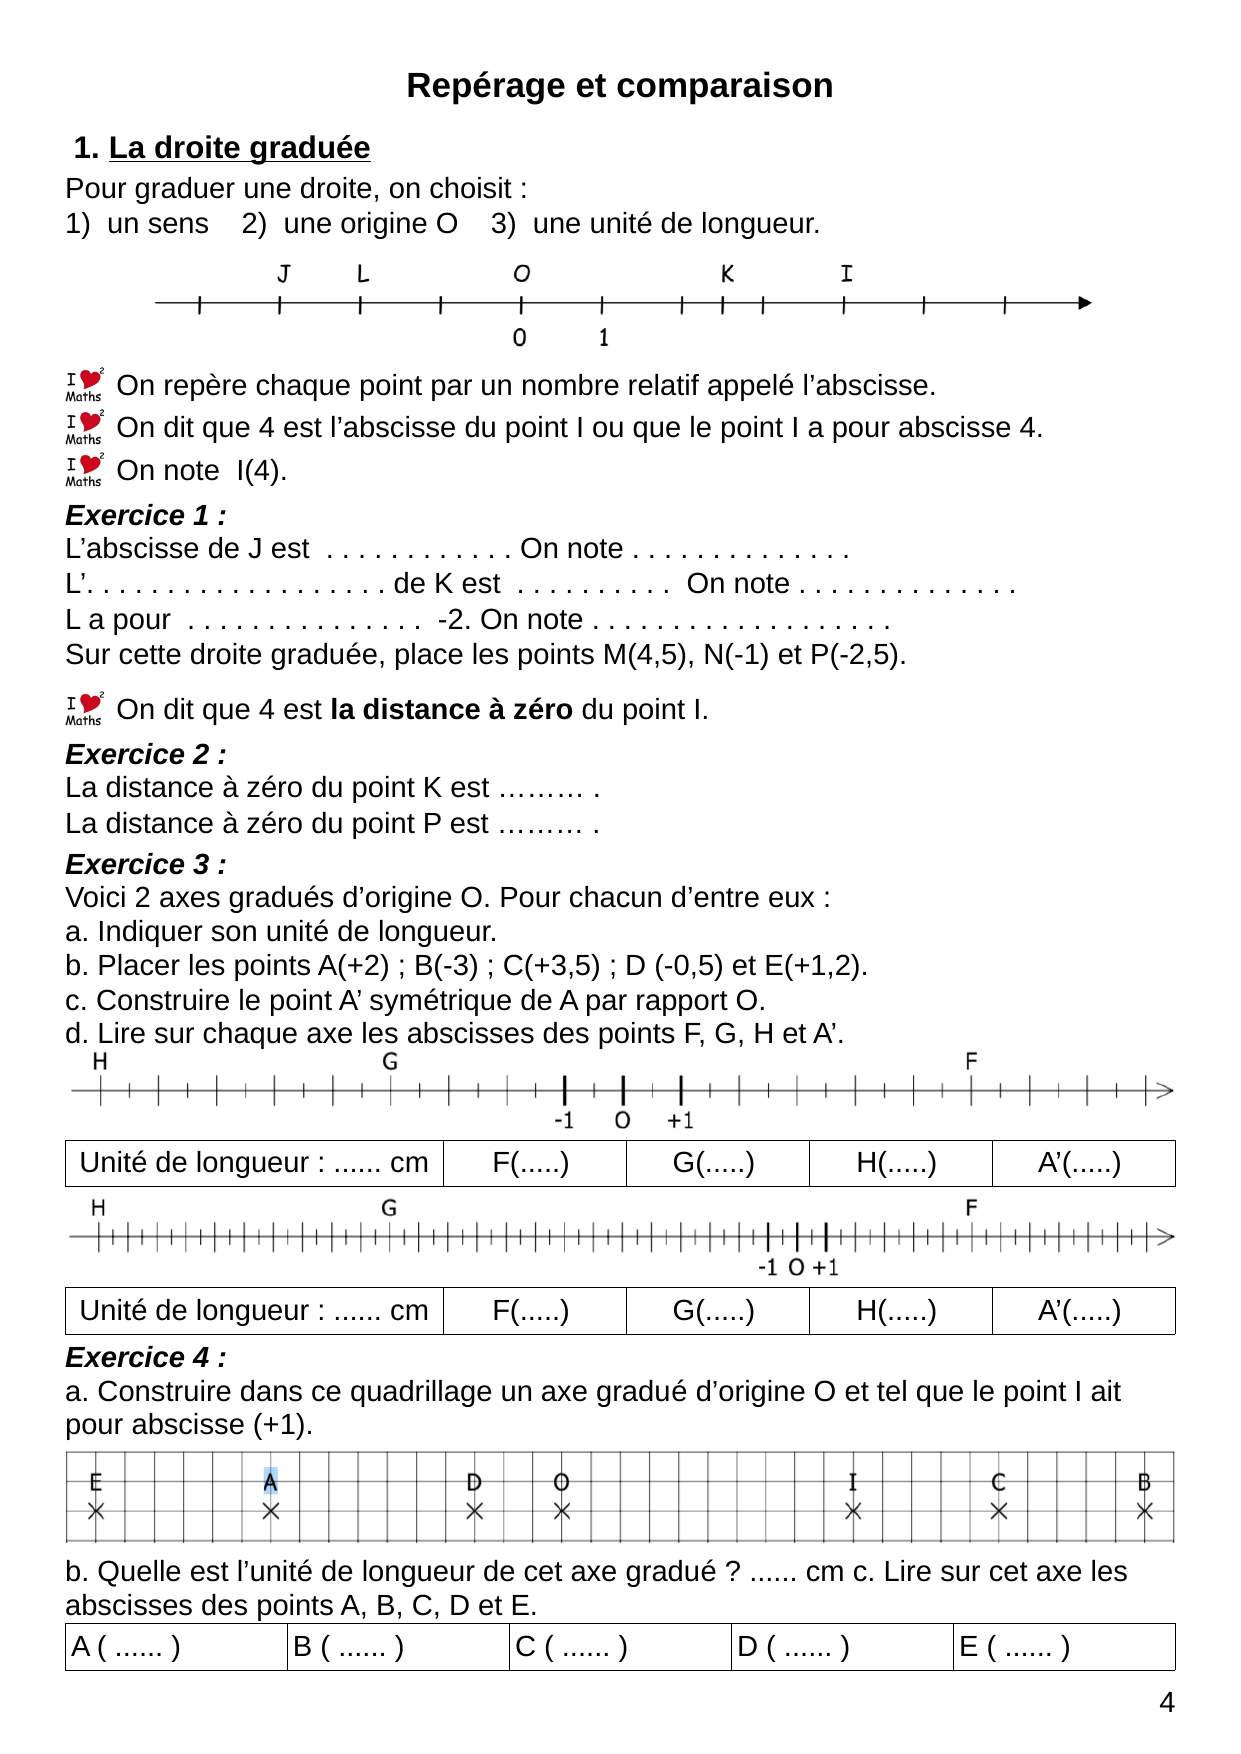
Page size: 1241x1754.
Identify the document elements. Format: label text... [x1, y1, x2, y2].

table_header E ( ...... ) [954, 1624, 1175, 1670]
table_header D ( ...... ) [732, 1624, 953, 1670]
text L’. . . . . . . . . . . . . . . . . . . de K est . . . . . . . . . . On note . . . . . . . . . . . . . . [65, 566, 1175, 600]
picture [118, 241, 1123, 365]
table_header Unité de longueur : ...... cm [66, 1288, 443, 1334]
table_header H(.....) [810, 1288, 992, 1334]
text La distance à zéro du point K est ……… . [65, 770, 1175, 804]
subtitle Exercice 4 : [65, 1340, 1175, 1374]
subtitle Exercice 3 : [65, 847, 1175, 880]
subtitle La droite graduée [65, 129, 1175, 165]
text On dit que 4 est la distance à zéro du point I. [108, 688, 1175, 729]
picture [65, 1450, 1176, 1543]
table_header G(.....) [627, 1288, 809, 1334]
table_header F(.....) [444, 1288, 626, 1334]
table_header Unité de longueur : ...... cm [66, 1141, 443, 1186]
table_header A’(.....) [993, 1288, 1175, 1334]
text Sur cette droite graduée, place les points M(4,5), N(-1) et P(-2,5). [65, 637, 1175, 671]
text L’abscisse de J est . . . . . . . . . . . . On note . . . . . . . . . . . . . . [65, 531, 1175, 564]
text Voici 2 axes gradués d’origine O. Pour chacun d’entre eux : a. Indiquer son unité de longueur. b. Placer les points A(+2) ; B(-3) ; C(+3,5) ; D (-0,5) et E(+1,2). [65, 880, 1175, 981]
table_header A’(.....) [993, 1141, 1175, 1186]
picture [65, 1194, 1176, 1276]
table_header H(.....) [810, 1141, 992, 1186]
subtitle Repérage et comparaison [65, 65, 1175, 105]
picture [65, 449, 108, 490]
text b. Quelle est l’unité de longueur de cet axe gradué ? ...... cm c. Lire sur cet axe les abscisses des points A, B, C, D et E. [65, 1554, 1175, 1621]
picture [65, 1051, 1176, 1129]
text On repère chaque point par un nombre relatif appelé l’abscisse. [65, 242, 1175, 405]
text c. Construire le point A’ symétrique de A par rapport O. d. Lire sur chaque axe les abscisses des points F, G, H et A’. [65, 983, 1175, 1050]
text On dit que 4 est l’abscisse du point I ou que le point I a pour abscisse 4. [108, 407, 1175, 447]
text On note I(4). [108, 449, 1175, 490]
text a. Construire dans ce quadrillage un axe gradué d’origine O et tel que le point I ait pour abscisse (+1). [65, 1374, 1175, 1441]
table_header F(.....) [444, 1141, 626, 1186]
text Pour graduer une droite, on choisit : [65, 171, 1175, 205]
table_header C ( ...... ) [510, 1624, 731, 1670]
subtitle Exercice 1 : [65, 497, 1175, 531]
text 1) un sens 2) une origine O 3) une unité de longueur. [65, 206, 1175, 240]
picture [65, 406, 108, 448]
subtitle Exercice 2 : [65, 737, 1175, 770]
picture [65, 364, 108, 405]
table_header B ( ...... ) [288, 1624, 509, 1670]
table_header A ( ...... ) [66, 1624, 287, 1670]
table_header G(.....) [627, 1141, 809, 1186]
text La distance à zéro du point P est ……… . [65, 806, 1175, 839]
text L a pour . . . . . . . . . . . . . . . -2. On note . . . . . . . . . . . . . . . . . . . [65, 602, 1175, 635]
picture [65, 688, 108, 729]
